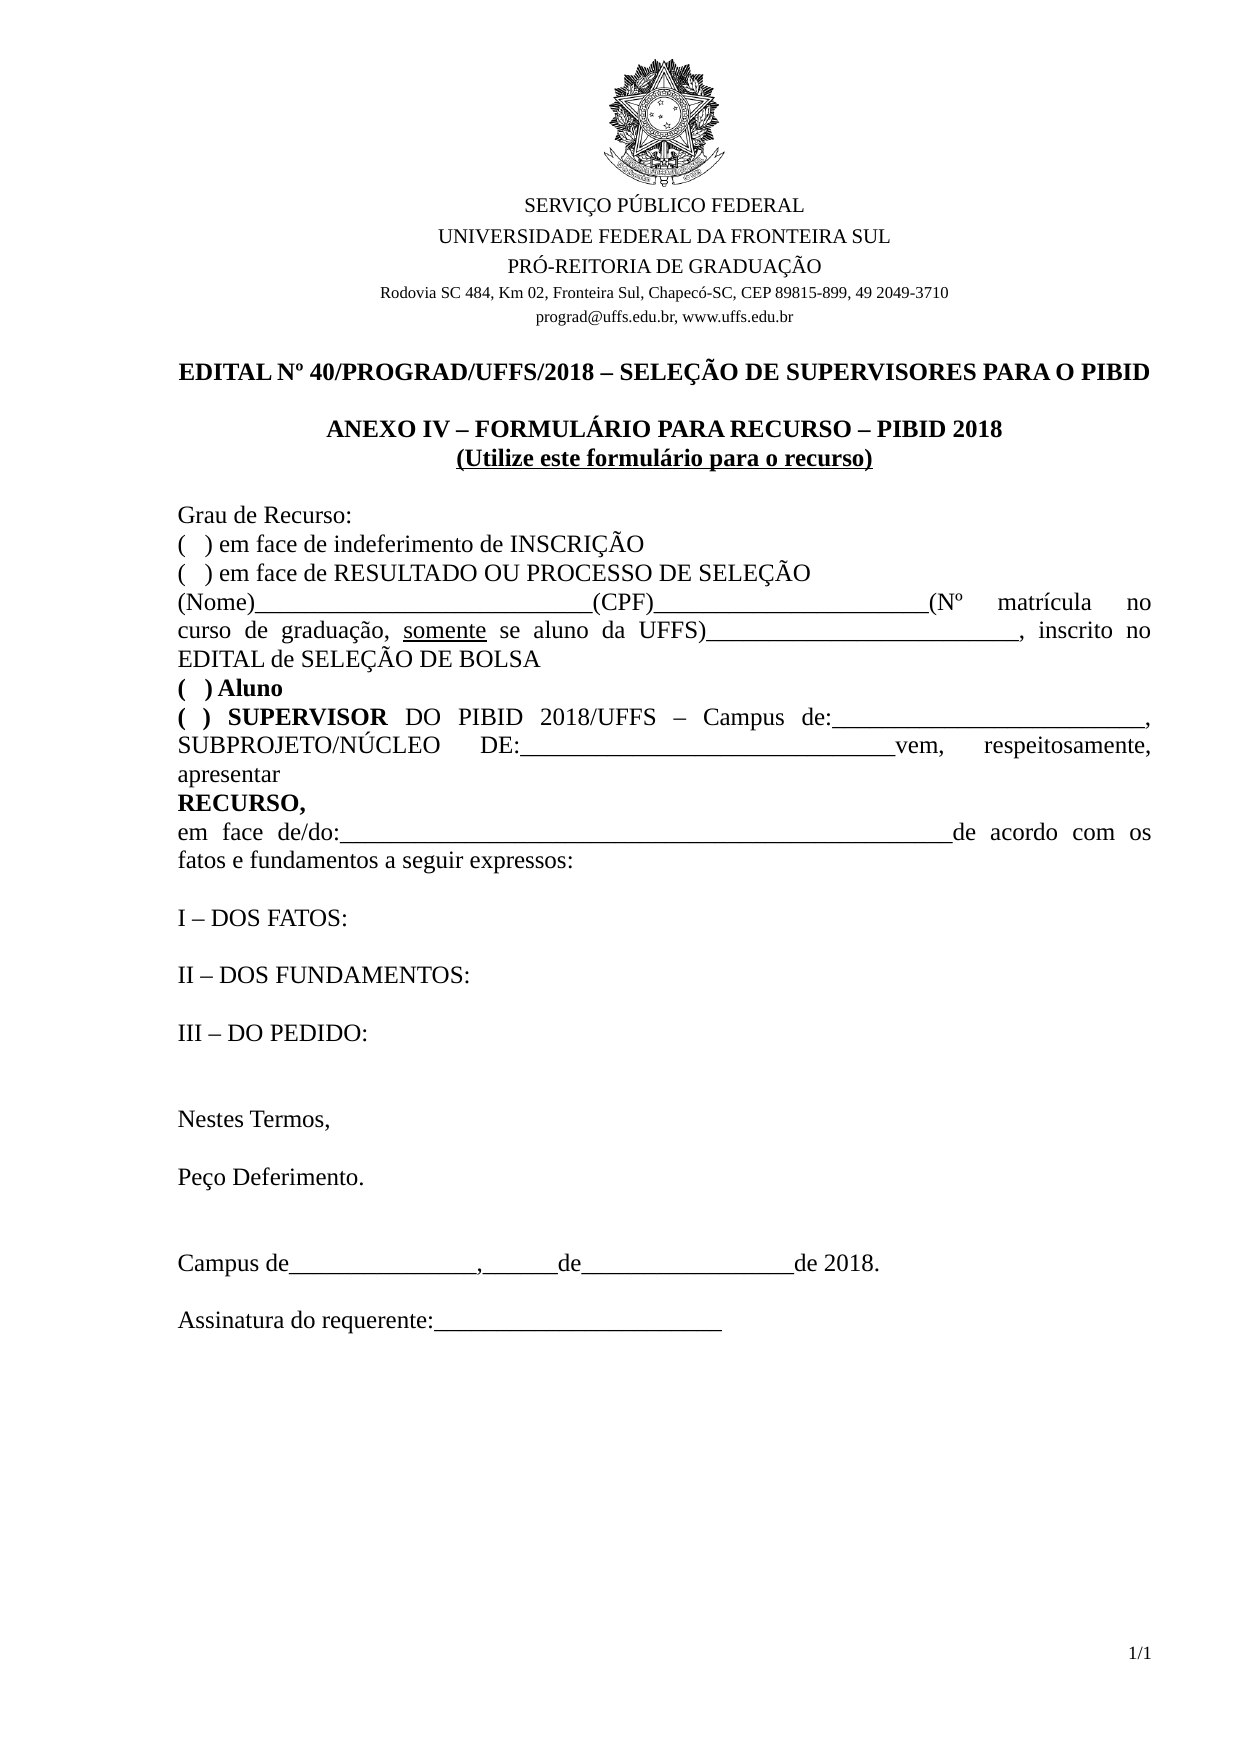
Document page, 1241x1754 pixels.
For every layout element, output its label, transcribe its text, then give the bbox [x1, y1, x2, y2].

text I – DOS FATOS: [177, 903, 1152, 932]
text Assinatura do requerente:_______________________ [177, 1305, 1152, 1334]
text ( ) em face de RESULTADO OU PROCESSO DE SELEÇÃO [177, 558, 1152, 587]
text em face de/do:_________________________________________________de acordo com os fatos e fundamentos a seguir expressos: [177, 817, 1152, 874]
text Campus de_______________,______de_________________de 2018. [177, 1248, 1152, 1277]
text (Utilize este formulário para o recurso) [177, 443, 1152, 472]
text (Nome)___________________________(CPF)______________________(Nº matrícula no curso de graduação, somente se aluno da UFFS)_________________________, inscrito no EDITAL de SELEÇÃO DE BOLSA [177, 587, 1152, 673]
text Peço Deferimento. [177, 1162, 1152, 1190]
text III – DO PEDIDO: [177, 1018, 1152, 1047]
text RECURSO, [177, 788, 1152, 817]
text ( ) SUPERVISOR DO PIBID 2018/UFFS – Campus de:_________________________, SUBPROJETO/NÚCLEO DE:______________________________vem, respeitosamente, apresentar [177, 702, 1152, 788]
text EDITAL Nº 40/PROGRAD/UFFS/2018 – SELEÇÃO DE SUPERVISORES PARA O PIBID [177, 357, 1152, 385]
text ( ) Aluno [177, 673, 1152, 702]
text Nestes Termos, [177, 1104, 1152, 1133]
text ( ) em face de indeferimento de INSCRIÇÃO [177, 529, 1152, 558]
text Grau de Recurso: [177, 500, 1152, 529]
text ANEXO IV – FORMULÁRIO PARA RECURSO – PIBID 2018 [177, 414, 1152, 443]
text II – DOS FUNDAMENTOS: [177, 960, 1152, 989]
